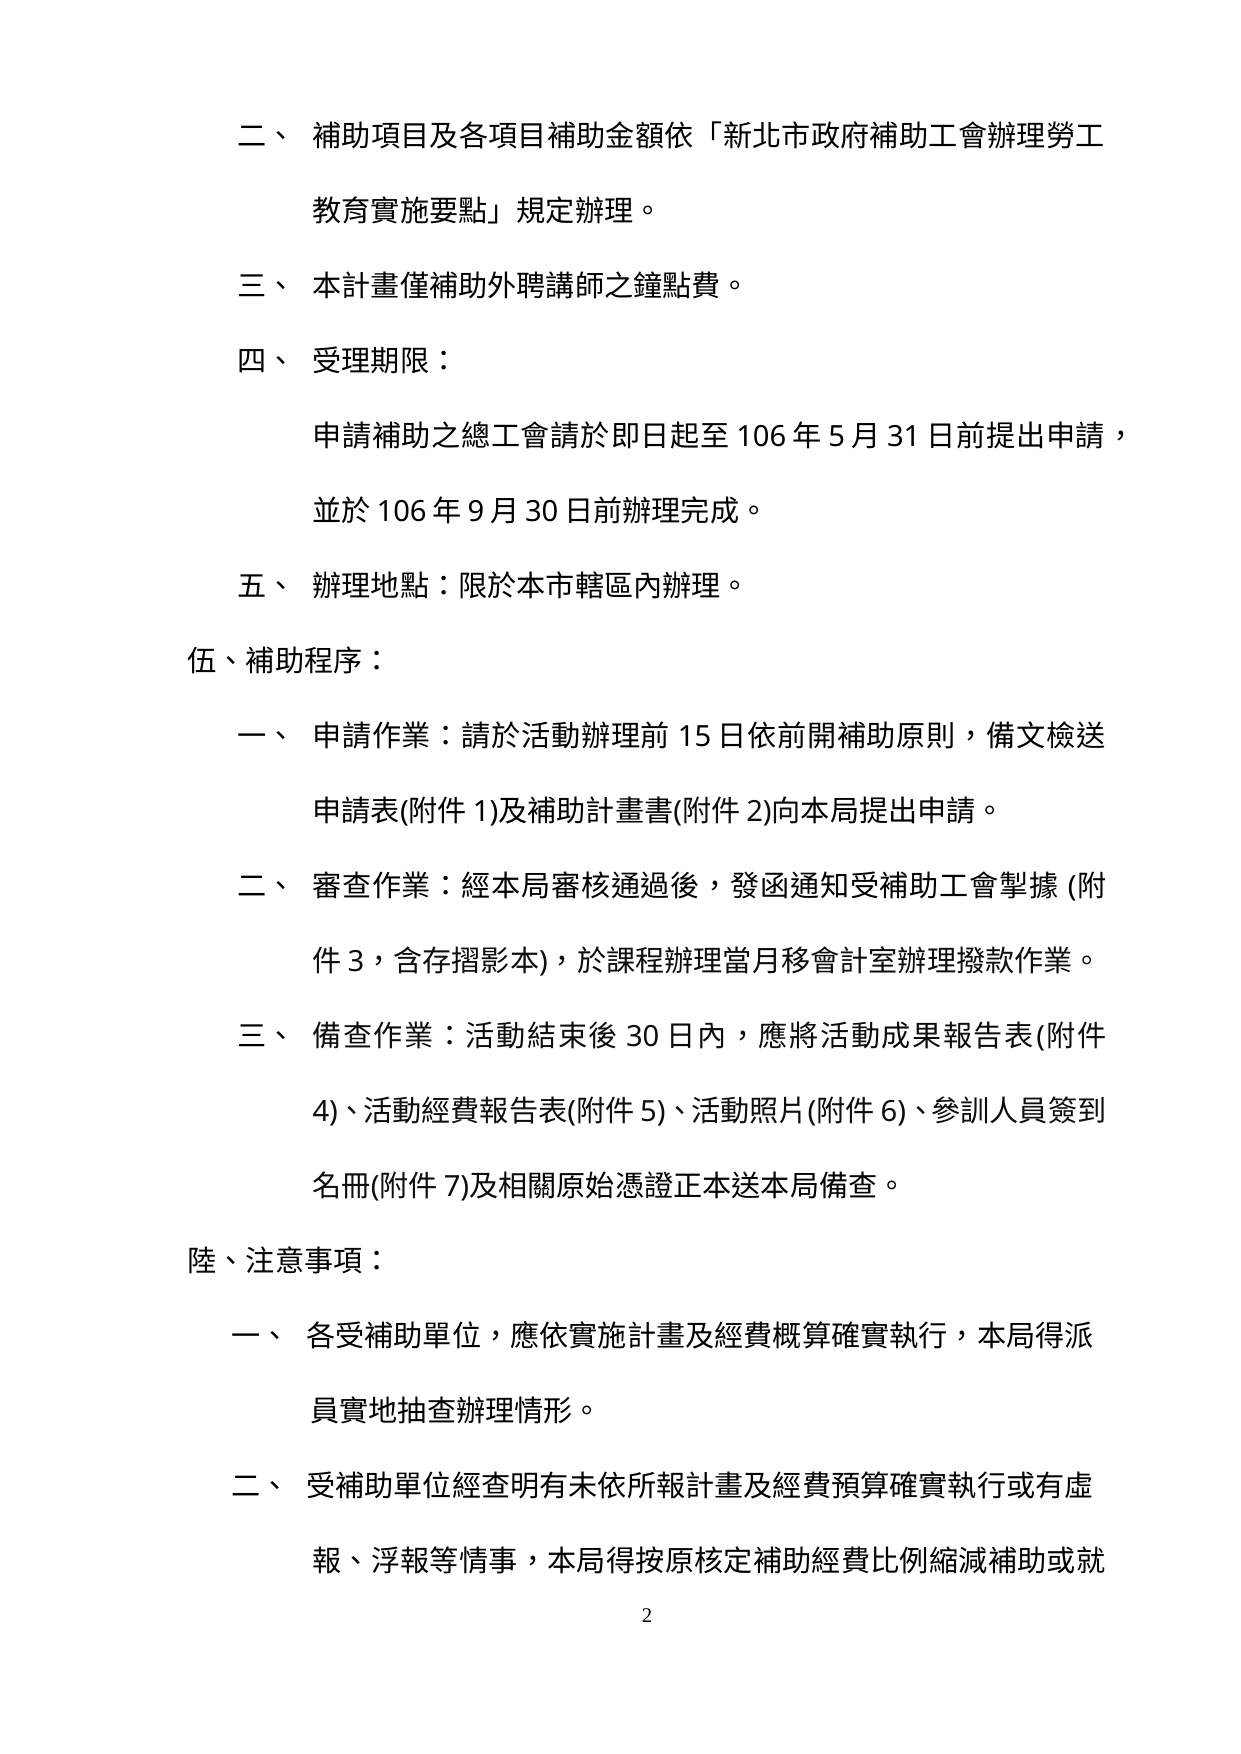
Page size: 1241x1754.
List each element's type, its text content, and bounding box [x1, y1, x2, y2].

list 補助項目及各項目補助金額依「新北市政府補助工會辦理勞工教育實施要點」規定辦理。 [237, 96, 1106, 246]
list 辦理地點：限於本市轄區內辦理。 [237, 546, 1106, 621]
text 報、浮報等情事，本局得按原核定補助經費比例縮減補助或就 [312, 1521, 1106, 1596]
list 申請作業：請於活動辦理前15日依前開補助原則，備文檢送申請表(附件1)及補助計畫書(附件2)向本局提出申請。 [237, 696, 1106, 846]
text 員實地抽查辦理情形。 [237, 1371, 1106, 1446]
text 申請補助之總工會請於即日起至106年5月31日前提出申請，並於106年9月30日前辦理完成。 [312, 396, 1106, 546]
list 審查作業：經本局審核通過後，發函通知受補助工會掣據 (附件3，含存摺影本)，於課程辦理當月移會計室辦理撥款作業。 [237, 846, 1106, 996]
list 受補助單位經查明有未依所報計畫及經費預算確實執行或有虛 [231, 1446, 1106, 1521]
list 受理期限： [237, 321, 1106, 396]
list 本計畫僅補助外聘講師之鐘點費。 [237, 246, 1106, 321]
text 伍、補助程序： [187, 621, 1106, 696]
list 各受補助單位，應依實施計畫及經費概算確實執行，本局得派 [231, 1296, 1106, 1371]
text 陸、注意事項： [187, 1221, 1106, 1296]
list 備查作業：活動結束後30日內，應將活動成果報告表(附件4)、活動經費報告表(附件5)、活動照片(附件6)、參訓人員簽到名冊(附件7)及相關原始憑證正本送本局備查。 [237, 996, 1106, 1221]
